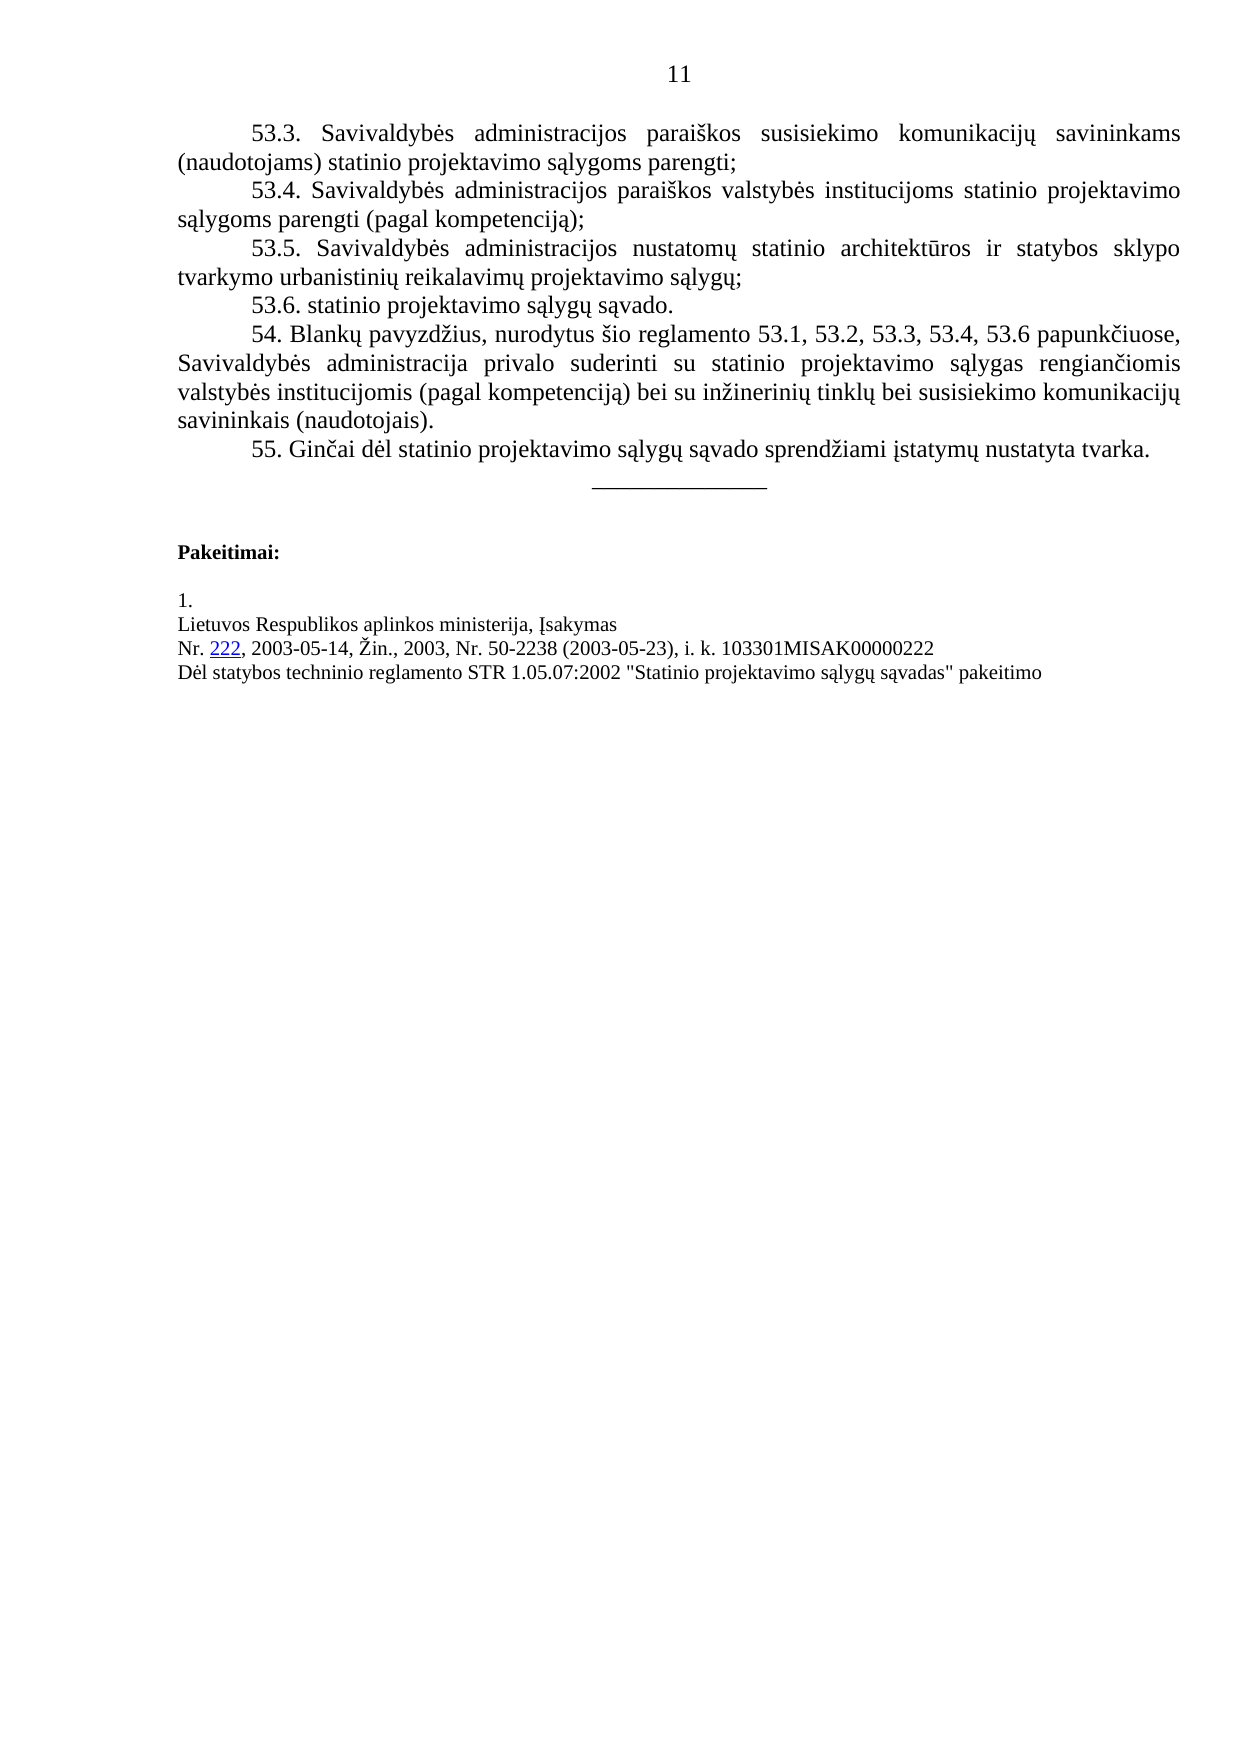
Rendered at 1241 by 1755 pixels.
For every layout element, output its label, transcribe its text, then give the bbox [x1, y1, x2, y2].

text 53.4. Savivaldybės administracijos paraiškos valstybės institucijoms statinio projektavimo sąlygoms parengti (pagal kompetenciją); [177, 176, 1181, 233]
text 54. Blankų pavyzdžius, nurodytus šio reglamento 53.1, 53.2, 53.3, 53.4, 53.6 papunkčiuose, Savivaldybės administracija privalo suderinti su statinio projektavimo sąlygas rengiančiomis valstybės institucijomis (pagal kompetenciją) bei su inžinerinių tinklų bei susisiekimo komunikacijų savininkais (naudotojais). [177, 319, 1181, 434]
text 53.6. statinio projektavimo sąlygų sąvado. [177, 291, 1181, 319]
text ______________ [177, 463, 1181, 492]
text 53.3. Savivaldybės administracijos paraiškos susisiekimo komunikacijų savininkams (naudotojams) statinio projektavimo sąlygoms parengti; [177, 118, 1181, 176]
text Dėl statybos techninio reglamento STR 1.05.07:2002 "Statinio projektavimo sąlygų sąvadas" pakeitimo [177, 660, 1181, 684]
text Pakeitimai: [177, 540, 1181, 564]
text 55. Ginčai dėl statinio projektavimo sąlygų sąvado sprendžiami įstatymų nustatyta tvarka. [177, 434, 1181, 463]
text 53.5. Savivaldybės administracijos nustatomų statinio architektūros ir statybos sklypo tvarkymo urbanistinių reikalavimų projektavimo sąlygų; [177, 233, 1181, 291]
text Lietuvos Respublikos aplinkos ministerija, Įsakymas [177, 612, 1181, 636]
text Nr. 222, 2003-05-14, Žin., 2003, Nr. 50-2238 (2003-05-23), i. k. 103301MISAK00000222 [177, 636, 1181, 660]
text 1. [177, 588, 1181, 612]
